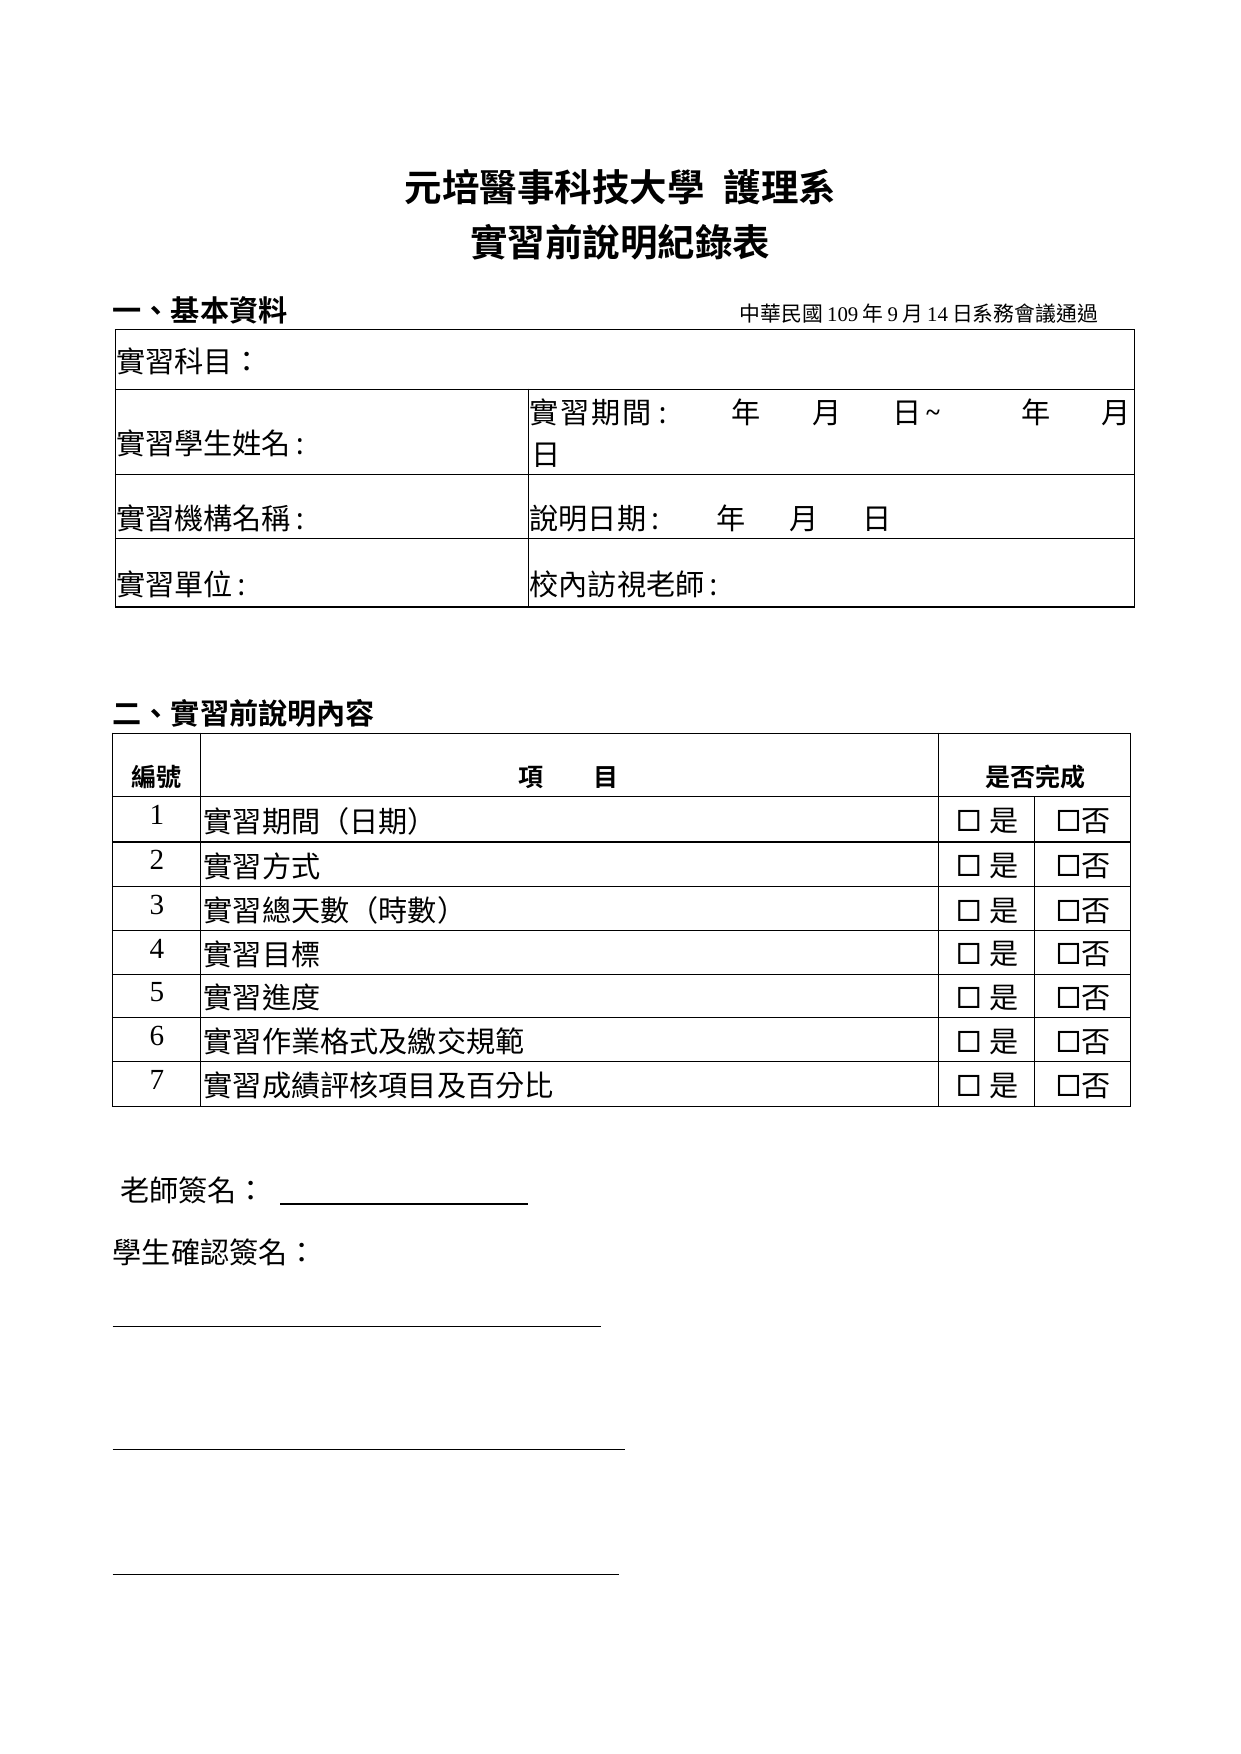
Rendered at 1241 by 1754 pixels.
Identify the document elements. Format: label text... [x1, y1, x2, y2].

table_cell 否 [1035, 1018, 1130, 1061]
table_header 實習科目： [116, 330, 1134, 388]
text 二、實習前說明內容 [112, 670, 1128, 732]
table_cell 實習成績評核項目及百分比 [201, 1062, 938, 1106]
table_cell 實習單位: [116, 539, 528, 606]
table_cell 實習學生姓名: [116, 390, 528, 474]
table_cell  是 [939, 931, 1034, 973]
table_cell 實習機構名稱: [116, 475, 528, 538]
table_cell 否 [1035, 887, 1130, 930]
text 老師簽名： [112, 1147, 1128, 1209]
table_cell  是 [939, 887, 1034, 930]
text 學生確認簽名： [112, 1209, 1128, 1272]
table_cell 實習作業格式及繳交規範 [201, 1018, 938, 1061]
table_cell  是 [939, 1062, 1034, 1106]
table_cell 說明日期: 年 月 日 [529, 475, 1134, 538]
table_cell 3 [113, 887, 200, 930]
text 元培醫事科技大學 護理系 [112, 158, 1128, 212]
table_cell  是 [939, 1018, 1034, 1061]
table_cell 1 [113, 797, 200, 841]
table_cell 7 [113, 1062, 200, 1106]
table_cell 實習進度 [201, 975, 938, 1017]
table_header 編號 [113, 734, 200, 796]
table_cell  是 [939, 843, 1034, 886]
table_cell 實習目標 [201, 931, 938, 973]
table_cell 實習期間: 年 月 日~ 年 月 日 [529, 390, 1134, 474]
table_cell 否 [1035, 931, 1130, 973]
table_cell 5 [113, 975, 200, 1017]
table_cell 否 [1035, 797, 1130, 841]
table_cell 否 [1035, 843, 1130, 886]
table_cell 4 [113, 931, 200, 973]
table_cell 校內訪視老師: [529, 539, 1134, 606]
text 一、基本資料 中華民國109年9月14日系務會議通過 [112, 267, 1128, 329]
table_cell 實習期間（日期） [201, 797, 938, 841]
table_cell 否 [1035, 975, 1130, 1017]
table_cell 6 [113, 1018, 200, 1061]
table_cell  是 [939, 975, 1034, 1017]
table_header 項 目 [201, 734, 938, 796]
table_cell  是 [939, 797, 1034, 841]
table_header 是否完成 [939, 734, 1130, 796]
table_cell 實習方式 [201, 843, 938, 886]
table_cell 2 [113, 843, 200, 886]
table_cell 否 [1035, 1062, 1130, 1106]
table_cell 實習總天數（時數） [201, 887, 938, 930]
text 實習前說明紀錄表 [112, 212, 1128, 267]
